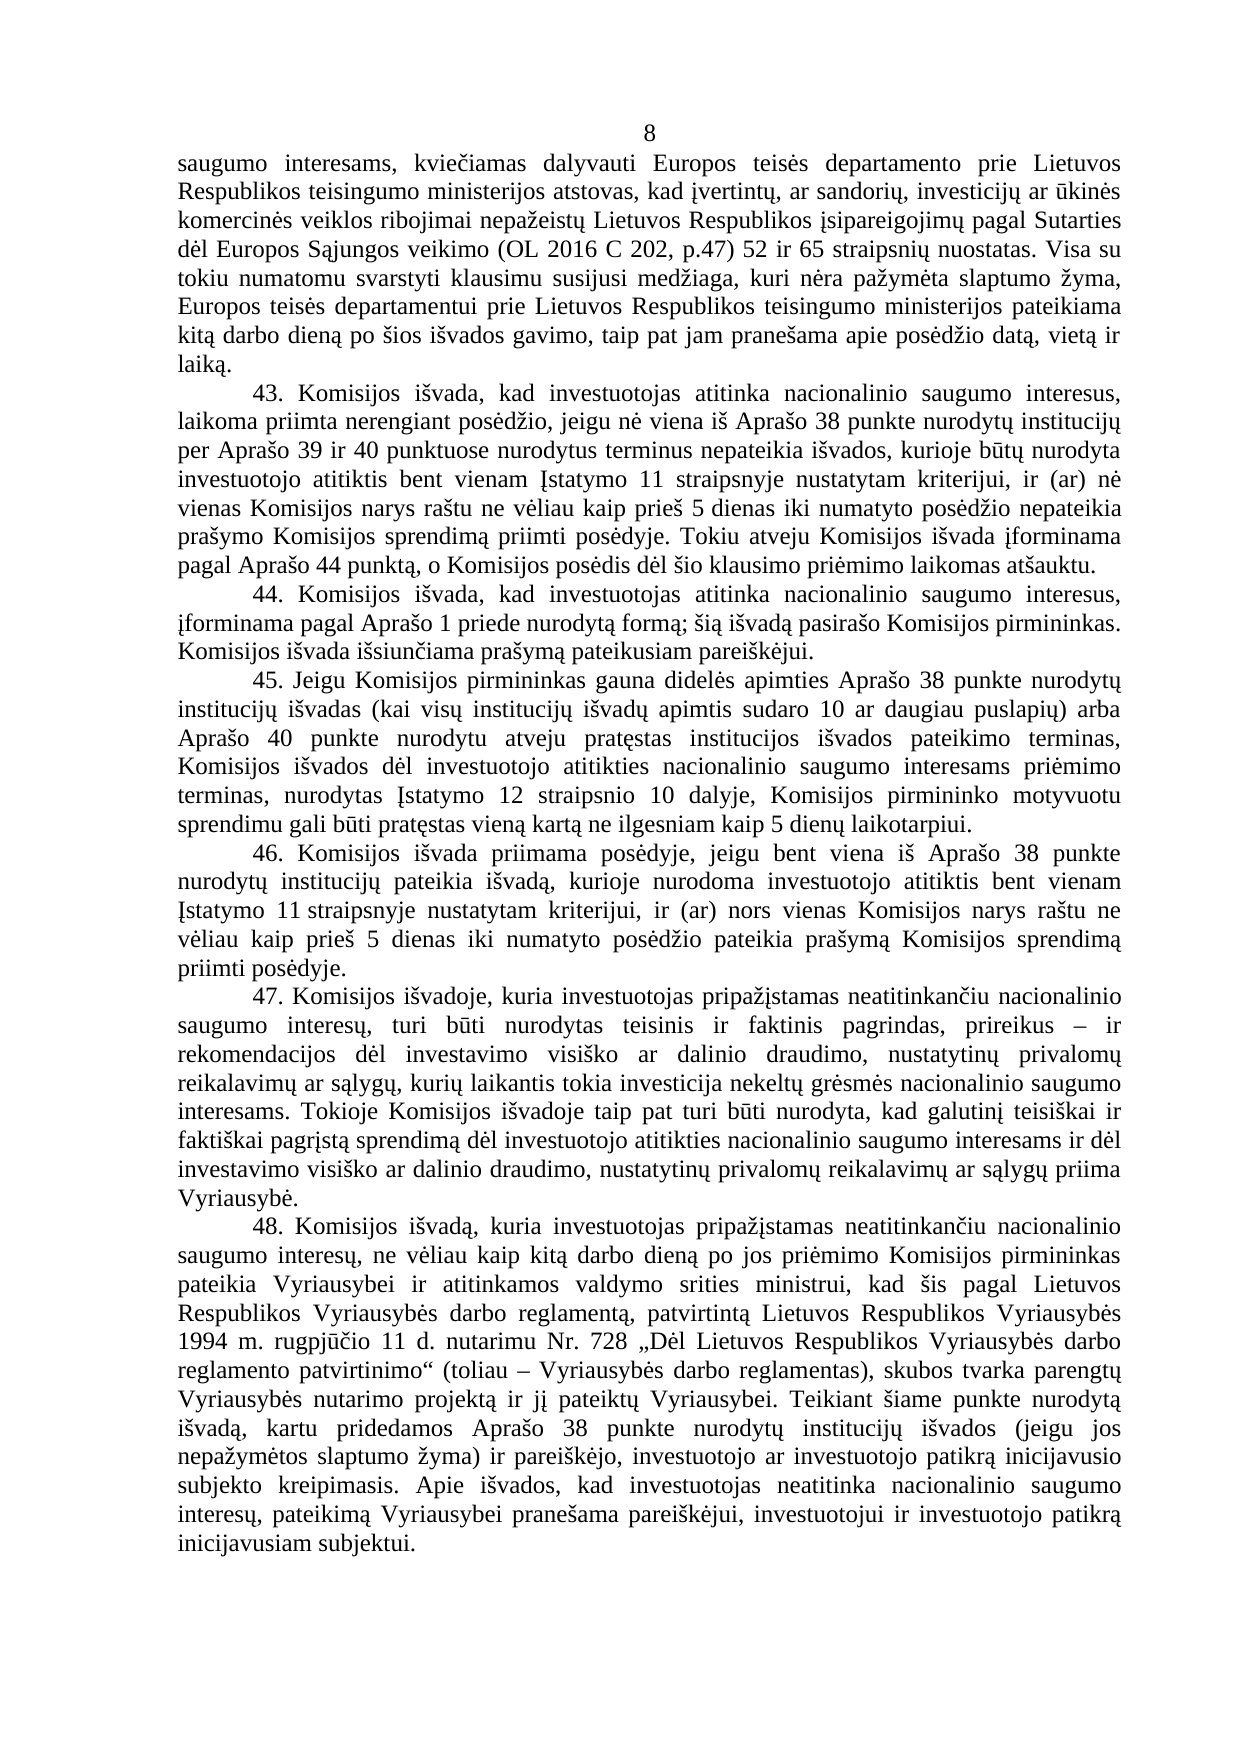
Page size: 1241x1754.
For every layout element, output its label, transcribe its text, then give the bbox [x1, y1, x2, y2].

text saugumo interesams, kviečiamas dalyvauti Europos teisės departamento prie Lietuvos Respublikos teisingumo ministerijos atstovas, kad įvertintų, ar sandorių, investicijų ar ūkinės komercinės veiklos ribojimai nepažeistų Lietuvos Respublikos įsipareigojimų pagal Sutarties dėl Europos Sąjungos veikimo (OL 2016 C 202, p.47) 52 ir 65 straipsnių nuostatas. Visa su tokiu numatomu svarstyti klausimu susijusi medžiaga, kuri nėra pažymėta slaptumo žyma, Europos teisės departamentui prie Lietuvos Respublikos teisingumo ministerijos pateikiama kitą darbo dieną po šios išvados gavimo, taip pat jam pranešama apie posėdžio datą, vietą ir laiką. [177, 148, 1122, 378]
text 44. Komisijos išvada, kad investuotojas atitinka nacionalinio saugumo interesus, įforminama pagal Aprašo 1 priede nurodytą formą; šią išvadą pasirašo Komisijos pirmininkas. Komisijos išvada išsiunčiama prašymą pateikusiam pareiškėjui. [177, 579, 1122, 665]
text 48. Komisijos išvadą, kuria investuotojas pripažįstamas neatitinkančiu nacionalinio saugumo interesų, ne vėliau kaip kitą darbo dieną po jos priėmimo Komisijos pirmininkas pateikia Vyriausybei ir atitinkamos valdymo srities ministrui, kad šis pagal Lietuvos Respublikos Vyriausybės darbo reglamentą, patvirtintą Lietuvos Respublikos Vyriausybės 1994 m. rugpjūčio 11 d. nutarimu Nr. 728 „Dėl Lietuvos Respublikos Vyriausybės darbo reglamento patvirtinimo“ (toliau – Vyriausybės darbo reglamentas), skubos tvarka parengtų Vyriausybės nutarimo projektą ir jį pateiktų Vyriausybei. Teikiant šiame punkte nurodytą išvadą, kartu pridedamos Aprašo 38 punkte nurodytų institucijų išvados (jeigu jos nepažymėtos slaptumo žyma) ir pareiškėjo, investuotojo ar investuotojo patikrą inicijavusio subjekto kreipimasis. Apie išvados, kad investuotojas neatitinka nacionalinio saugumo interesų, pateikimą Vyriausybei pranešama pareiškėjui, investuotojui ir investuotojo patikrą inicijavusiam subjektui. [177, 1211, 1122, 1556]
text 45. Jeigu Komisijos pirmininkas gauna didelės apimties Aprašo 38 punkte nurodytų institucijų išvadas (kai visų institucijų išvadų apimtis sudaro 10 ar daugiau puslapių) arba Aprašo 40 punkte nurodytu atveju pratęstas institucijos išvados pateikimo terminas, Komisijos išvados dėl investuotojo atitikties nacionalinio saugumo interesams priėmimo terminas, nurodytas Įstatymo 12 straipsnio 10 dalyje, Komisijos pirmininko motyvuotu sprendimu gali būti pratęstas vieną kartą ne ilgesniam kaip 5 dienų laikotarpiui. [177, 665, 1122, 838]
text 46. Komisijos išvada priimama posėdyje, jeigu bent viena iš Aprašo 38 punkte nurodytų institucijų pateikia išvadą, kurioje nurodoma investuotojo atitiktis bent vienam Įstatymo 11 straipsnyje nustatytam kriterijui, ir (ar) nors vienas Komisijos narys raštu ne vėliau kaip prieš 5 dienas iki numatyto posėdžio pateikia prašymą Komisijos sprendimą priimti posėdyje. [177, 838, 1122, 981]
text 47. Komisijos išvadoje, kuria investuotojas pripažįstamas neatitinkančiu nacionalinio saugumo interesų, turi būti nurodytas teisinis ir faktinis pagrindas, prireikus – ir rekomendacijos dėl investavimo visiško ar dalinio draudimo, nustatytinų privalomų reikalavimų ar sąlygų, kurių laikantis tokia investicija nekeltų grėsmės nacionalinio saugumo interesams. Tokioje Komisijos išvadoje taip pat turi būti nurodyta, kad galutinį teisiškai ir faktiškai pagrįstą sprendimą dėl investuotojo atitikties nacionalinio saugumo interesams ir dėl investavimo visiško ar dalinio draudimo, nustatytinų privalomų reikalavimų ar sąlygų priima Vyriausybė. [177, 981, 1122, 1211]
text 43. Komisijos išvada, kad investuotojas atitinka nacionalinio saugumo interesus, laikoma priimta nerengiant posėdžio, jeigu nė viena iš Aprašo 38 punkte nurodytų institucijų per Aprašo 39 ir 40 punktuose nurodytus terminus nepateikia išvados, kurioje būtų nurodyta investuotojo atitiktis bent vienam Įstatymo 11 straipsnyje nustatytam kriterijui, ir (ar) nė vienas Komisijos narys raštu ne vėliau kaip prieš 5 dienas iki numatyto posėdžio nepateikia prašymo Komisijos sprendimą priimti posėdyje. Tokiu atveju Komisijos išvada įforminama pagal Aprašo 44 punktą, o Komisijos posėdis dėl šio klausimo priėmimo laikomas atšauktu. [177, 378, 1122, 579]
